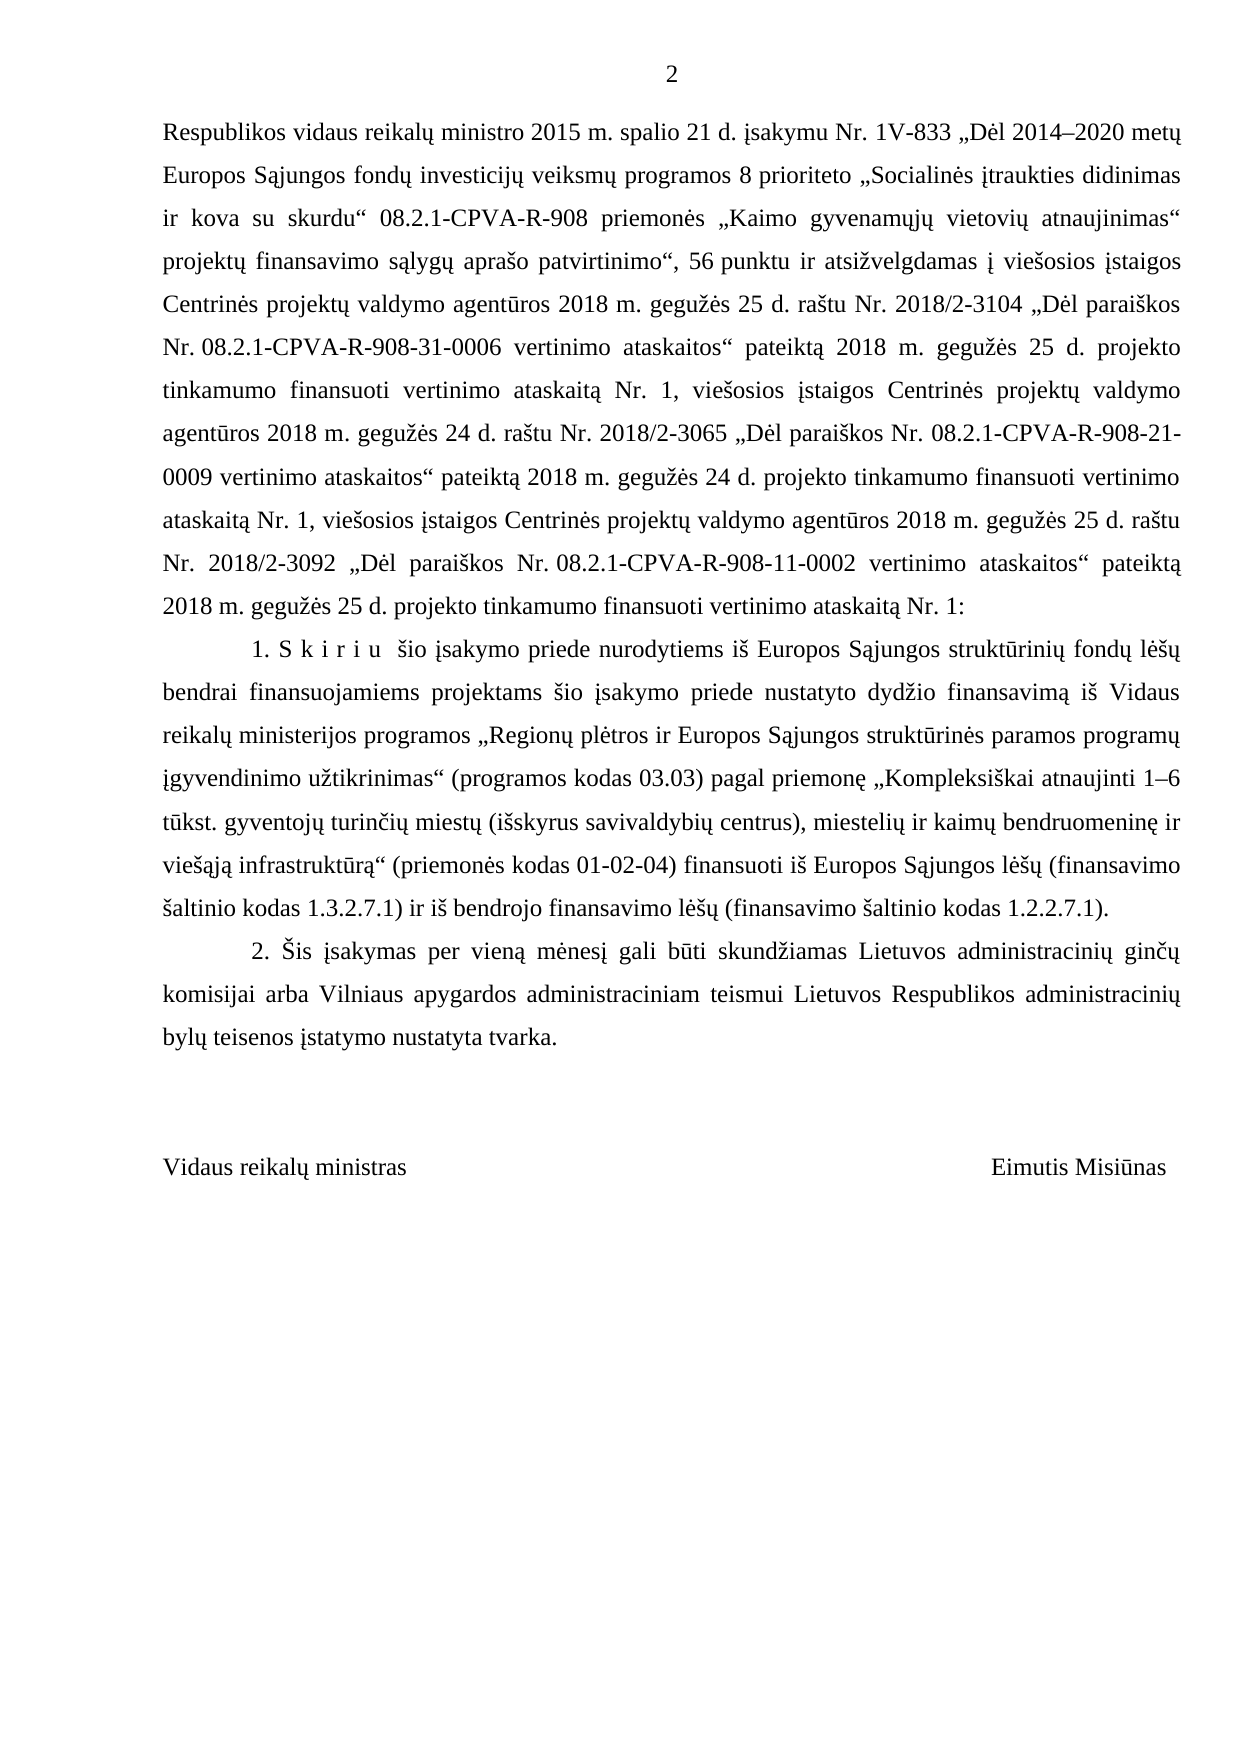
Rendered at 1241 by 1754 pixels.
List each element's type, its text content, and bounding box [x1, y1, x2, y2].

text 1. S k i r i u šio įsakymo priede nurodytiems iš Europos Sąjungos struktūrinių fondų lėšų bendrai finansuojamiems projektams šio įsakymo priede nustatyto dydžio finansavimą iš Vidaus reikalų ministerijos programos „Regionų plėtros ir Europos Sąjungos struktūrinės paramos programų įgyvendinimo užtikrinimas“ (programos kodas 03.03) pagal priemonę „Kompleksiškai atnaujinti 1–6 tūkst. gyventojų turinčių miestų (išskyrus savivaldybių centrus), miestelių ir kaimų bendruomeninę ir viešąją infrastruktūrą“ (priemonės kodas 01-02-04) finansuoti iš Europos Sąjungos lėšų (finansavimo šaltinio kodas 1.3.2.7.1) ir iš bendrojo finansavimo lėšų (finansavimo šaltinio kodas 1.2.2.7.1). [162, 634, 1181, 922]
text 2. Šis įsakymas per vieną mėnesį gali būti skundžiamas Lietuvos administracinių ginčų komisijai arba Vilniaus apygardos administraciniam teismui Lietuvos Respublikos administracinių bylų teisenos įstatymo nustatyta tvarka. [162, 936, 1181, 1051]
text Vidaus reikalų ministras Eimutis Misiūnas [162, 1152, 1181, 1180]
text Respublikos vidaus reikalų ministro 2015 m. spalio 21 d. įsakymu Nr. 1V-833 „Dėl 2014–2020 metų Europos Sąjungos fondų investicijų veiksmų programos 8 prioriteto „Socialinės įtraukties didinimas ir kova su skurdu“ 08.2.1-CPVA-R-908 priemonės „Kaimo gyvenamųjų vietovių atnaujinimas“ projektų finansavimo sąlygų aprašo patvirtinimo“, 56 punktu ir atsižvelgdamas į viešosios įstaigos Centrinės projektų valdymo agentūros 2018 m. gegužės 25 d. raštu Nr. 2018/2-3104 „Dėl paraiškos Nr. 08.2.1-CPVA-R-908-31-0006 vertinimo ataskaitos“ pateiktą 2018 m. gegužės 25 d. projekto tinkamumo finansuoti vertinimo ataskaitą Nr. 1, viešosios įstaigos Centrinės projektų valdymo agentūros 2018 m. gegužės 24 d. raštu Nr. 2018/2-3065 „Dėl paraiškos Nr. 08.2.1-CPVA-R-908-21-0009 vertinimo ataskaitos“ pateiktą 2018 m. gegužės 24 d. projekto tinkamumo finansuoti vertinimo ataskaitą Nr. 1, viešosios įstaigos Centrinės projektų valdymo agentūros 2018 m. gegužės 25 d. raštu Nr. 2018/2-3092 „Dėl paraiškos Nr. 08.2.1-CPVA-R-908-11-0002 vertinimo ataskaitos“ pateiktą 2018 m. gegužės 25 d. projekto tinkamumo finansuoti vertinimo ataskaitą Nr. 1: [162, 117, 1181, 620]
